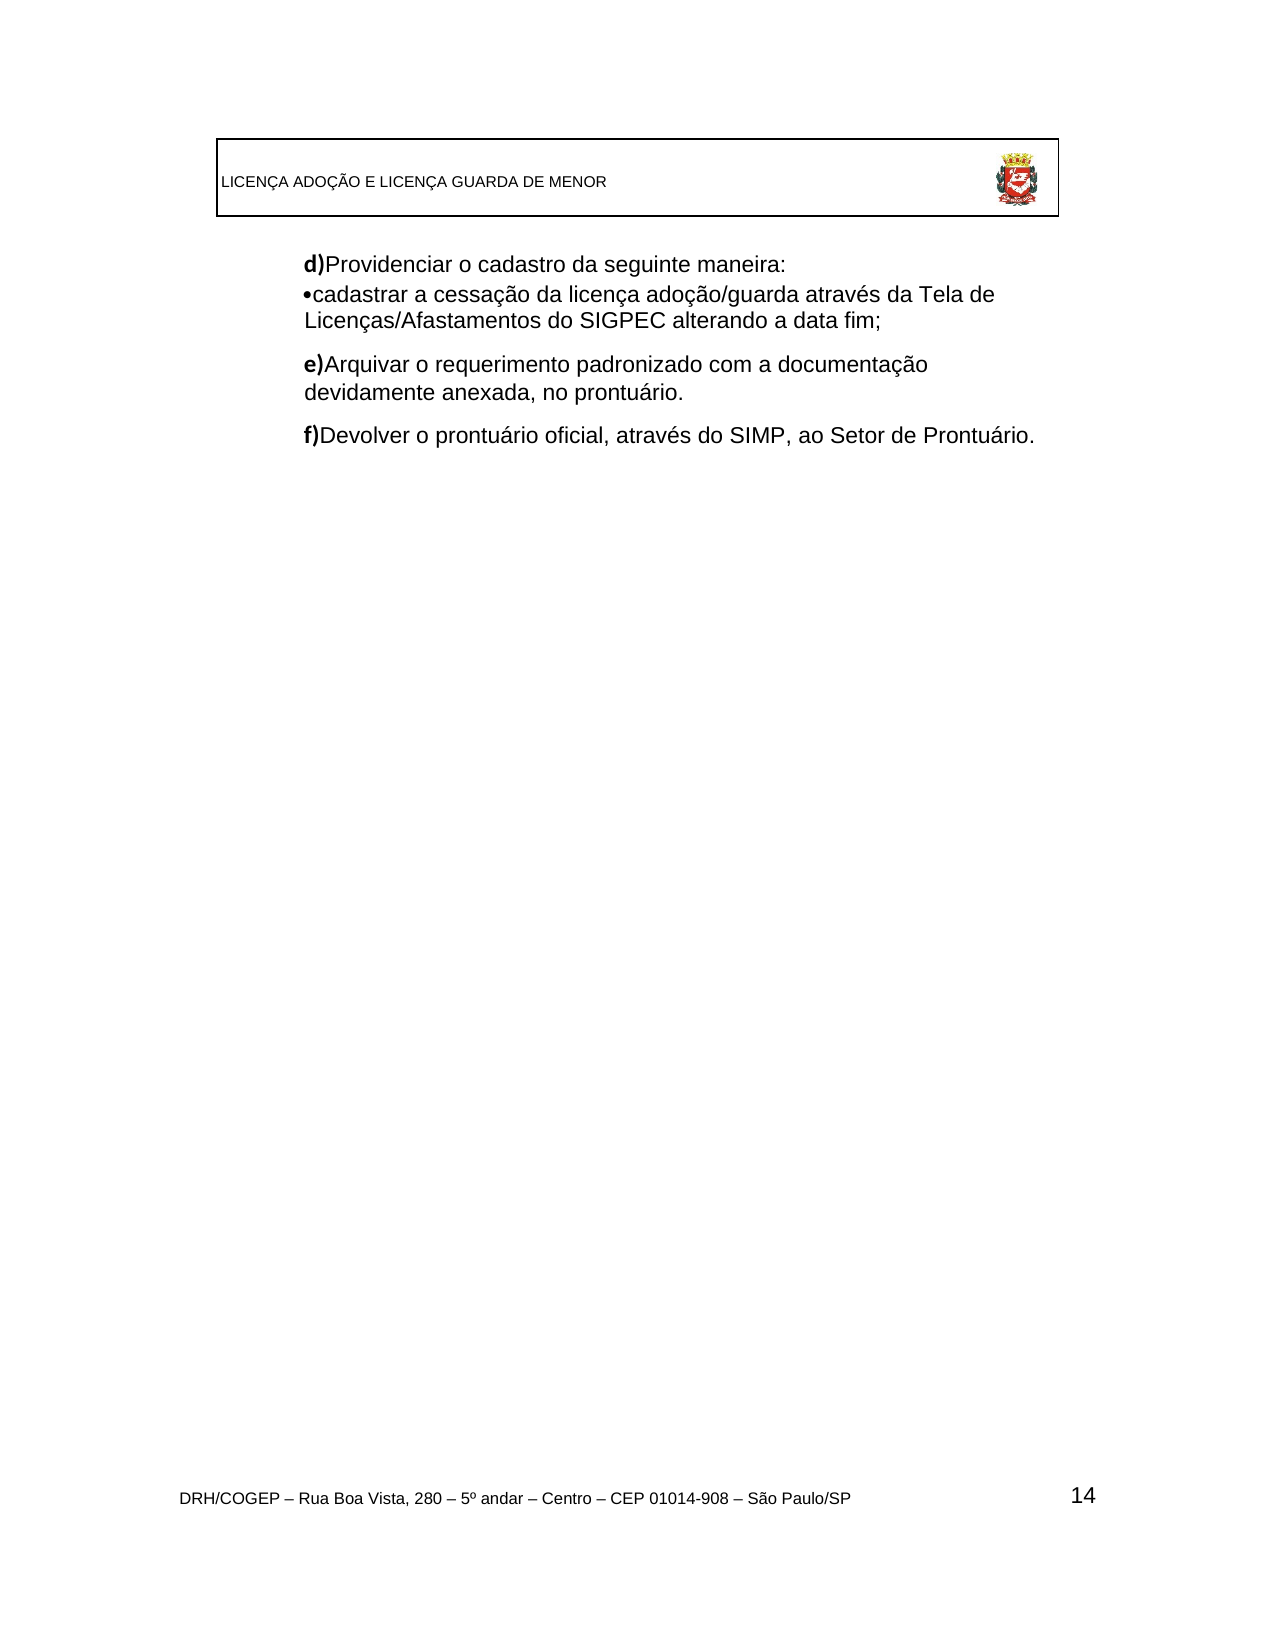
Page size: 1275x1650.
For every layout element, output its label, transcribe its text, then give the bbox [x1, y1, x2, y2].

text [1059, 173, 1125, 191]
table_header DRH/COGEP – Rua Boa Vista, 280 – 5º andar – Centro – CEP 01014-908 – São Paulo/SP [179, 1482, 960, 1508]
list Arquivar o requerimento padronizado com a documentação devidamente anexada, no prontuário. [304, 348, 1048, 405]
list cadastrar a cessação da licença adoção/guarda através da Tela de Licenças/Afastamentos do SIGPEC alterando a data fim; [304, 283, 1033, 333]
list Providenciar o cadastro da seguinte maneira: [304, 249, 1125, 279]
list Devolver o prontuário oficial, através do SIMP, ao Setor de Prontuário. [304, 419, 1052, 449]
text LICENÇA ADOÇÃO E LICENÇA GUARDA DE MENOR [221, 173, 996, 191]
table_header 14 [960, 1482, 1096, 1508]
